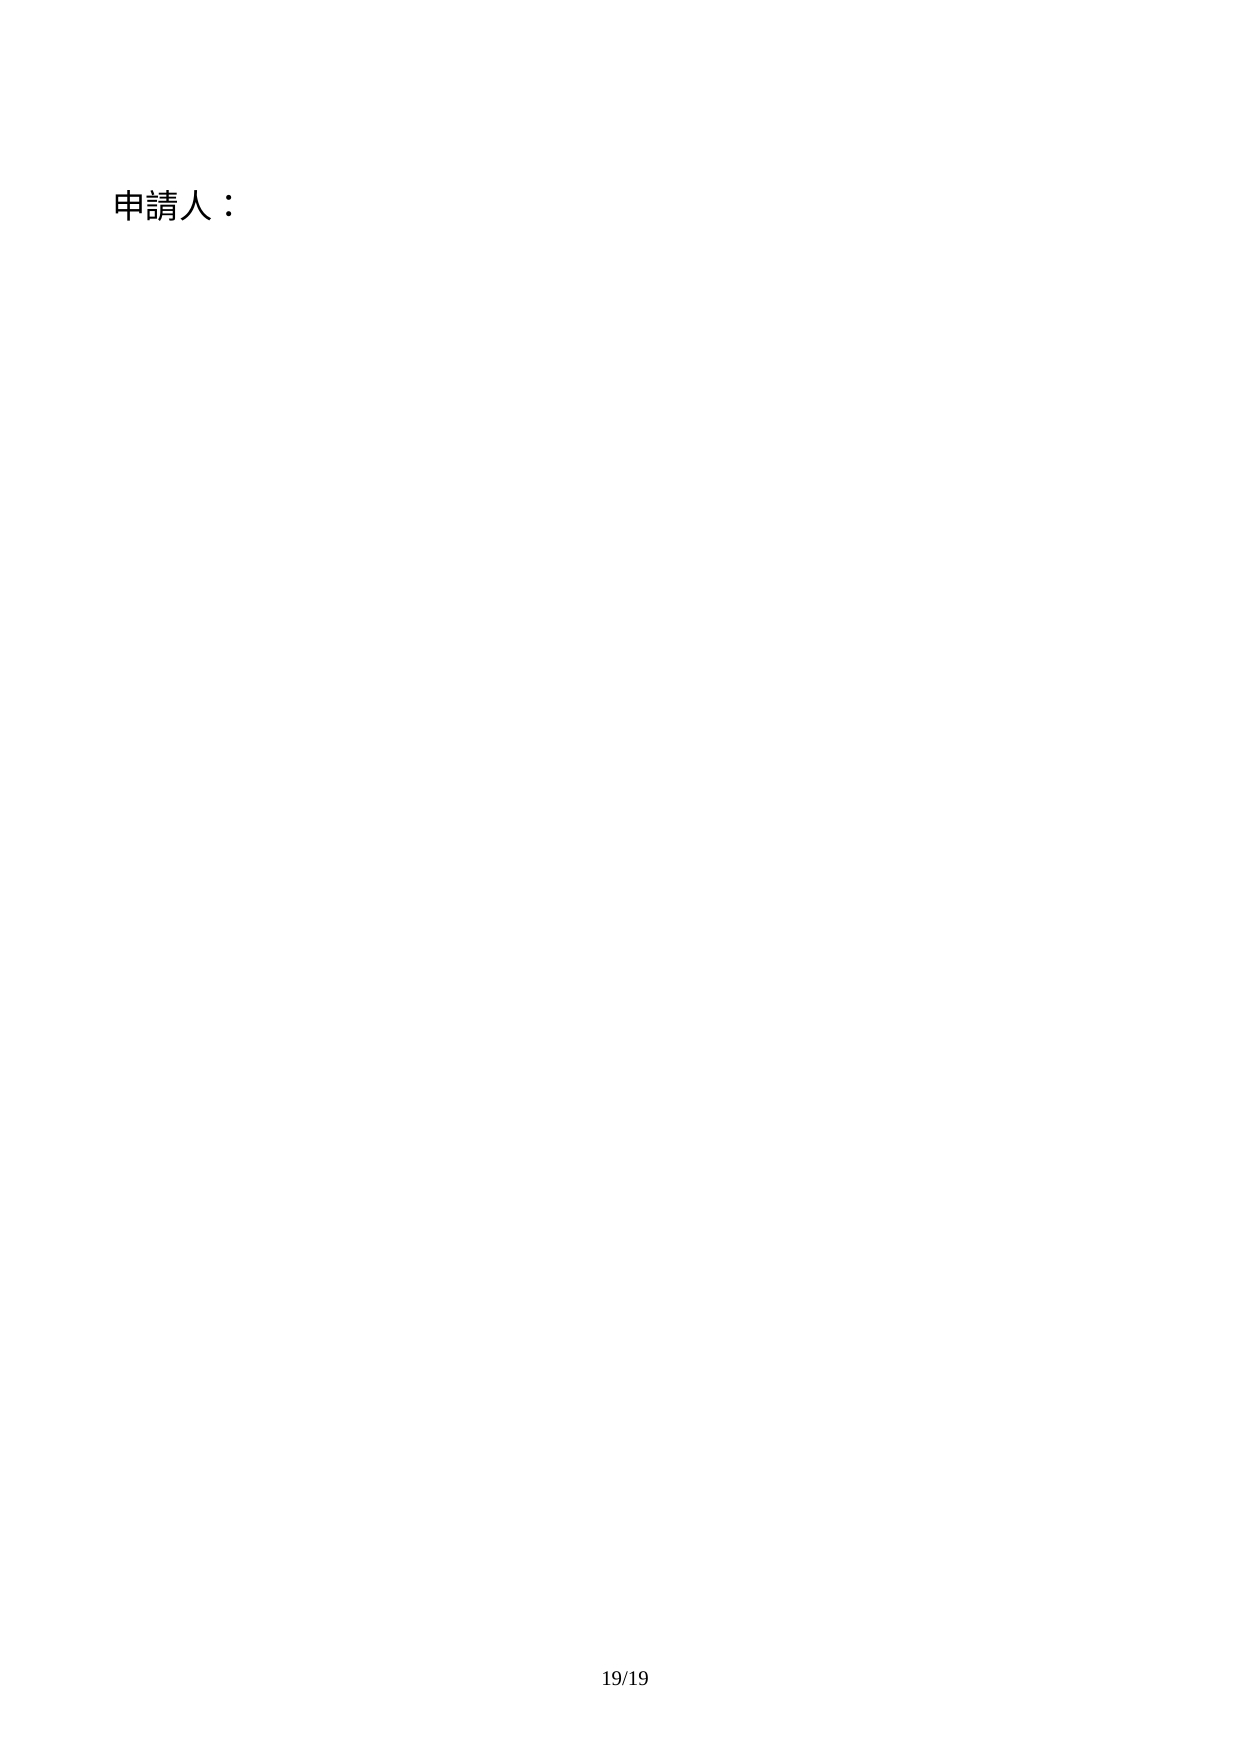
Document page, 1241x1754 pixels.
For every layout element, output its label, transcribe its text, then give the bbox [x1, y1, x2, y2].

text 申請人： [112, 166, 1137, 241]
